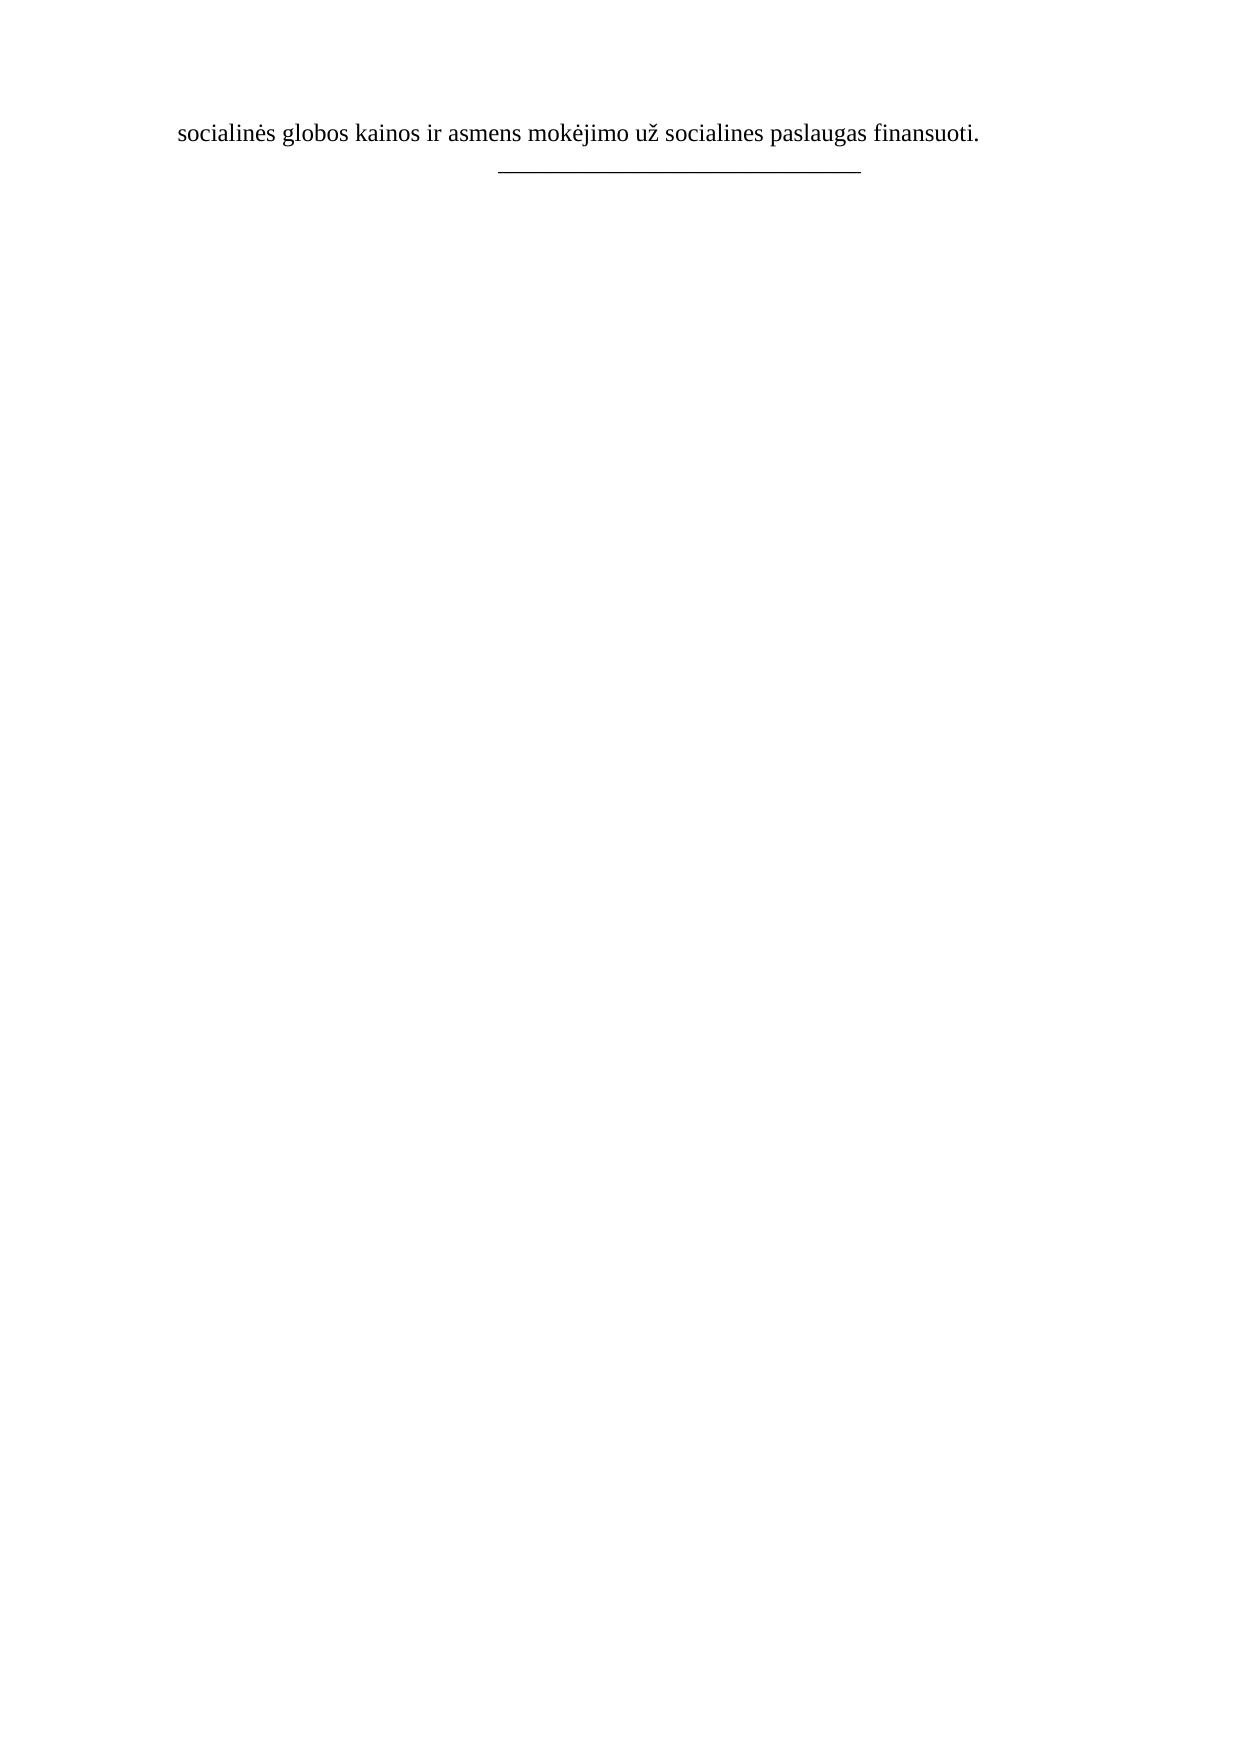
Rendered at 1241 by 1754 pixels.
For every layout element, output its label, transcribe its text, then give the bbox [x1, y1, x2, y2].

text socialinės globos kainos ir asmens mokėjimo už socialines paslaugas finansuoti. [177, 118, 1181, 147]
text _____________________________ [177, 147, 1181, 176]
